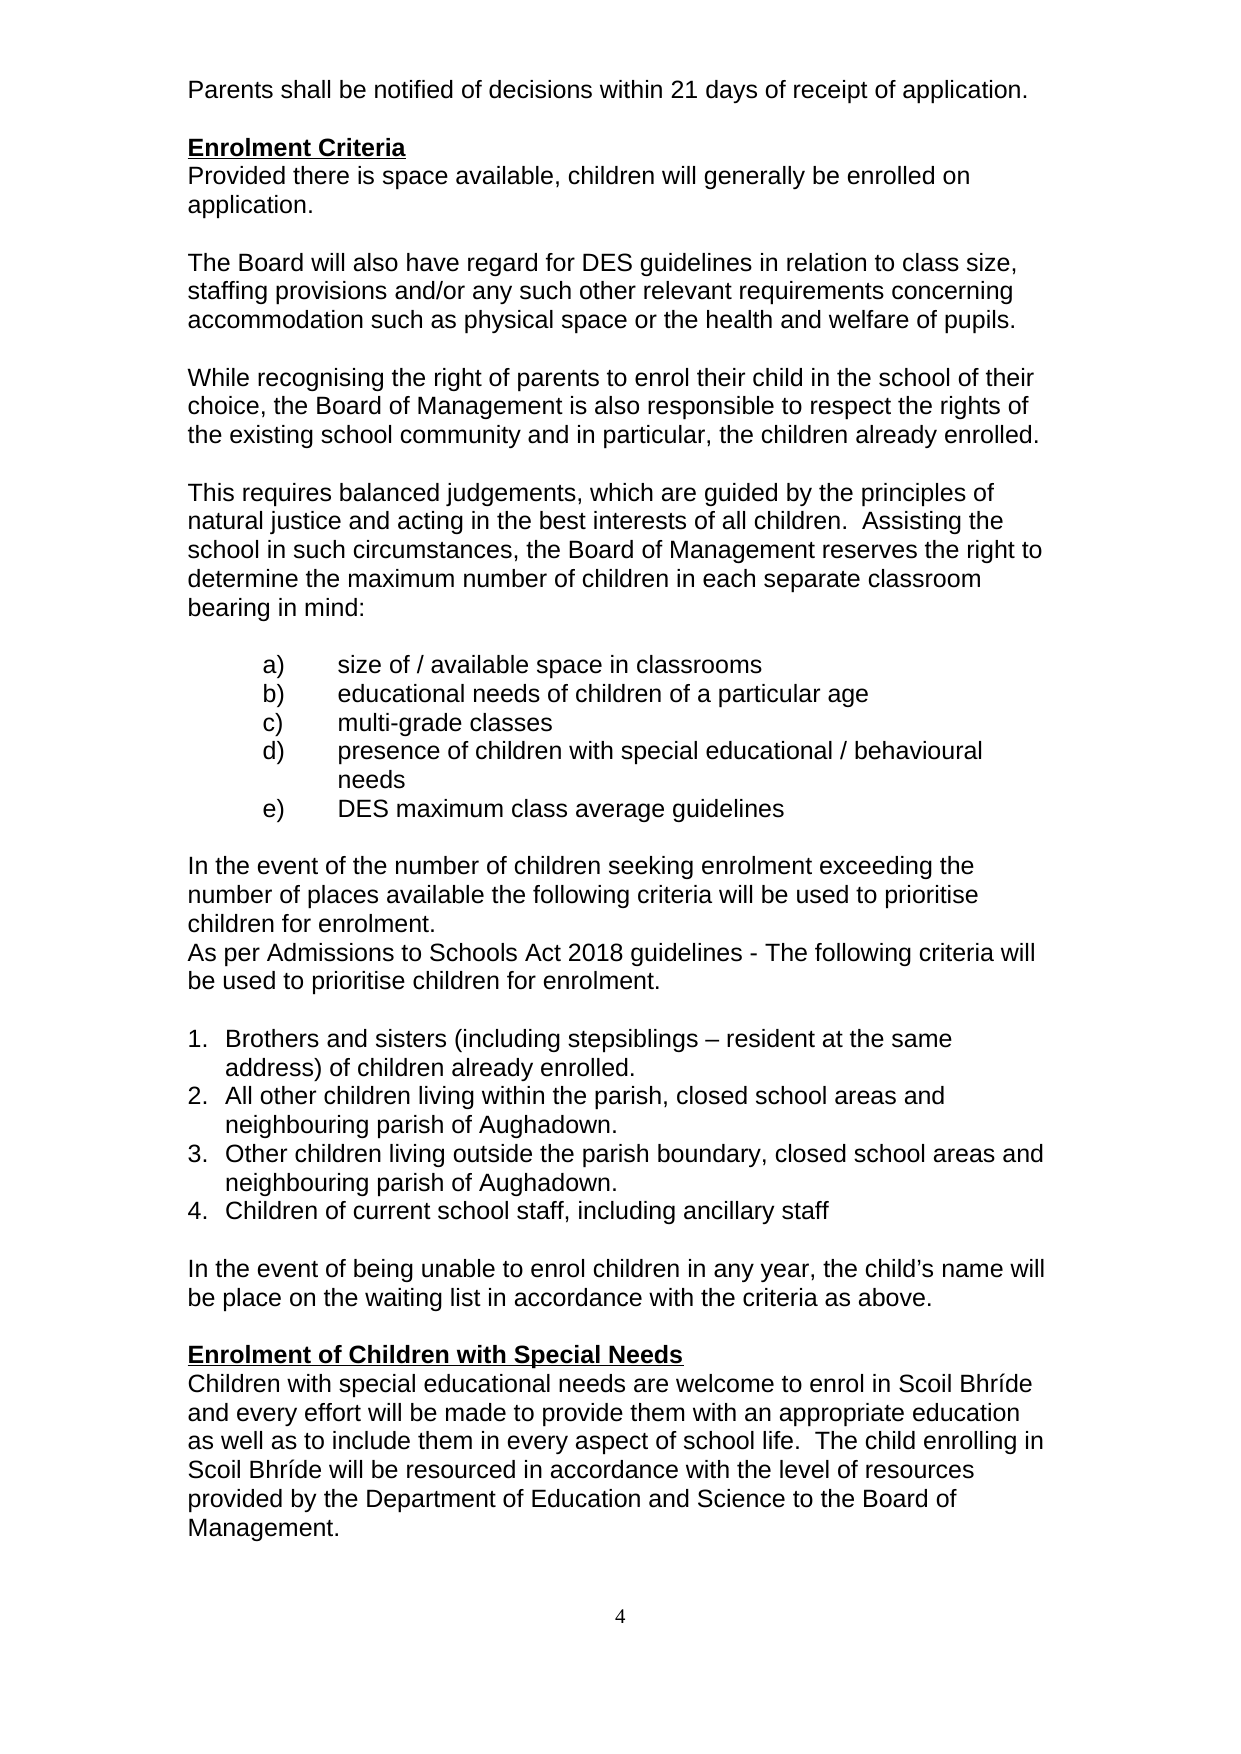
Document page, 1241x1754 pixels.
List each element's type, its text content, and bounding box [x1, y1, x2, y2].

text Provided there is space available, children will generally be enrolled on application. [187, 161, 1053, 219]
text The Board will also have regard for DES guidelines in relation to class size, staffing provisions and/or any such other relevant requirements concerning accommodation such as physical space or the health and welfare of pupils. [187, 247, 1053, 334]
text In the event of the number of children seeking enrolment exceeding the number of places available the following criteria will be used to prioritise children for enrolment. [187, 851, 1053, 937]
list multi-grade classes [262, 707, 1053, 736]
list Brothers and sisters (including stepsiblings – resident at the same address) of children already enrolled. [187, 1024, 1053, 1081]
list DES maximum class average guidelines [262, 794, 1053, 822]
text Parents shall be notified of decisions within 21 days of receipt of application. [187, 75, 1053, 104]
text Children with special educational needs are welcome to enrol in Scoil Bhríde and every effort will be made to provide them with an appropriate education as well as to include them in every aspect of school life. The child enrolling in Scoil Bhríde will be resourced in accordance with the level of resources provided by the Department of Education and Science to the Board of Management. [187, 1369, 1053, 1541]
list presence of children with special educational / behavioural needs [262, 736, 1053, 794]
list All other children living within the parish, closed school areas and neighbouring parish of Aughadown. [187, 1081, 1053, 1139]
text In the event of being unable to enrol children in any year, the child’s name will be place on the waiting list in accordance with the criteria as above. [187, 1254, 1053, 1311]
list Children of current school staff, including ancillary staff [187, 1196, 1053, 1225]
list Other children living outside the parish boundary, closed school areas and neighbouring parish of Aughadown. [187, 1139, 1053, 1196]
list size of / available space in classrooms [262, 650, 1053, 679]
text As per Admissions to Schools Act 2018 guidelines - The following criteria will be used to prioritise children for enrolment. [187, 937, 1053, 995]
text This requires balanced judgements, which are guided by the principles of natural justice and acting in the best interests of all children. Assisting the school in such circumstances, the Board of Management reserves the right to determine the maximum number of children in each separate classroom bearing in mind: [187, 477, 1053, 621]
text Enrolment of Children with Special Needs [187, 1340, 1053, 1369]
text While recognising the right of parents to enrol their child in the school of their choice, the Board of Management is also responsible to respect the rights of the existing school community and in particular, the children already enrolled. [187, 362, 1053, 449]
list educational needs of children of a particular age [262, 679, 1053, 707]
text Enrolment Criteria [187, 132, 1053, 161]
